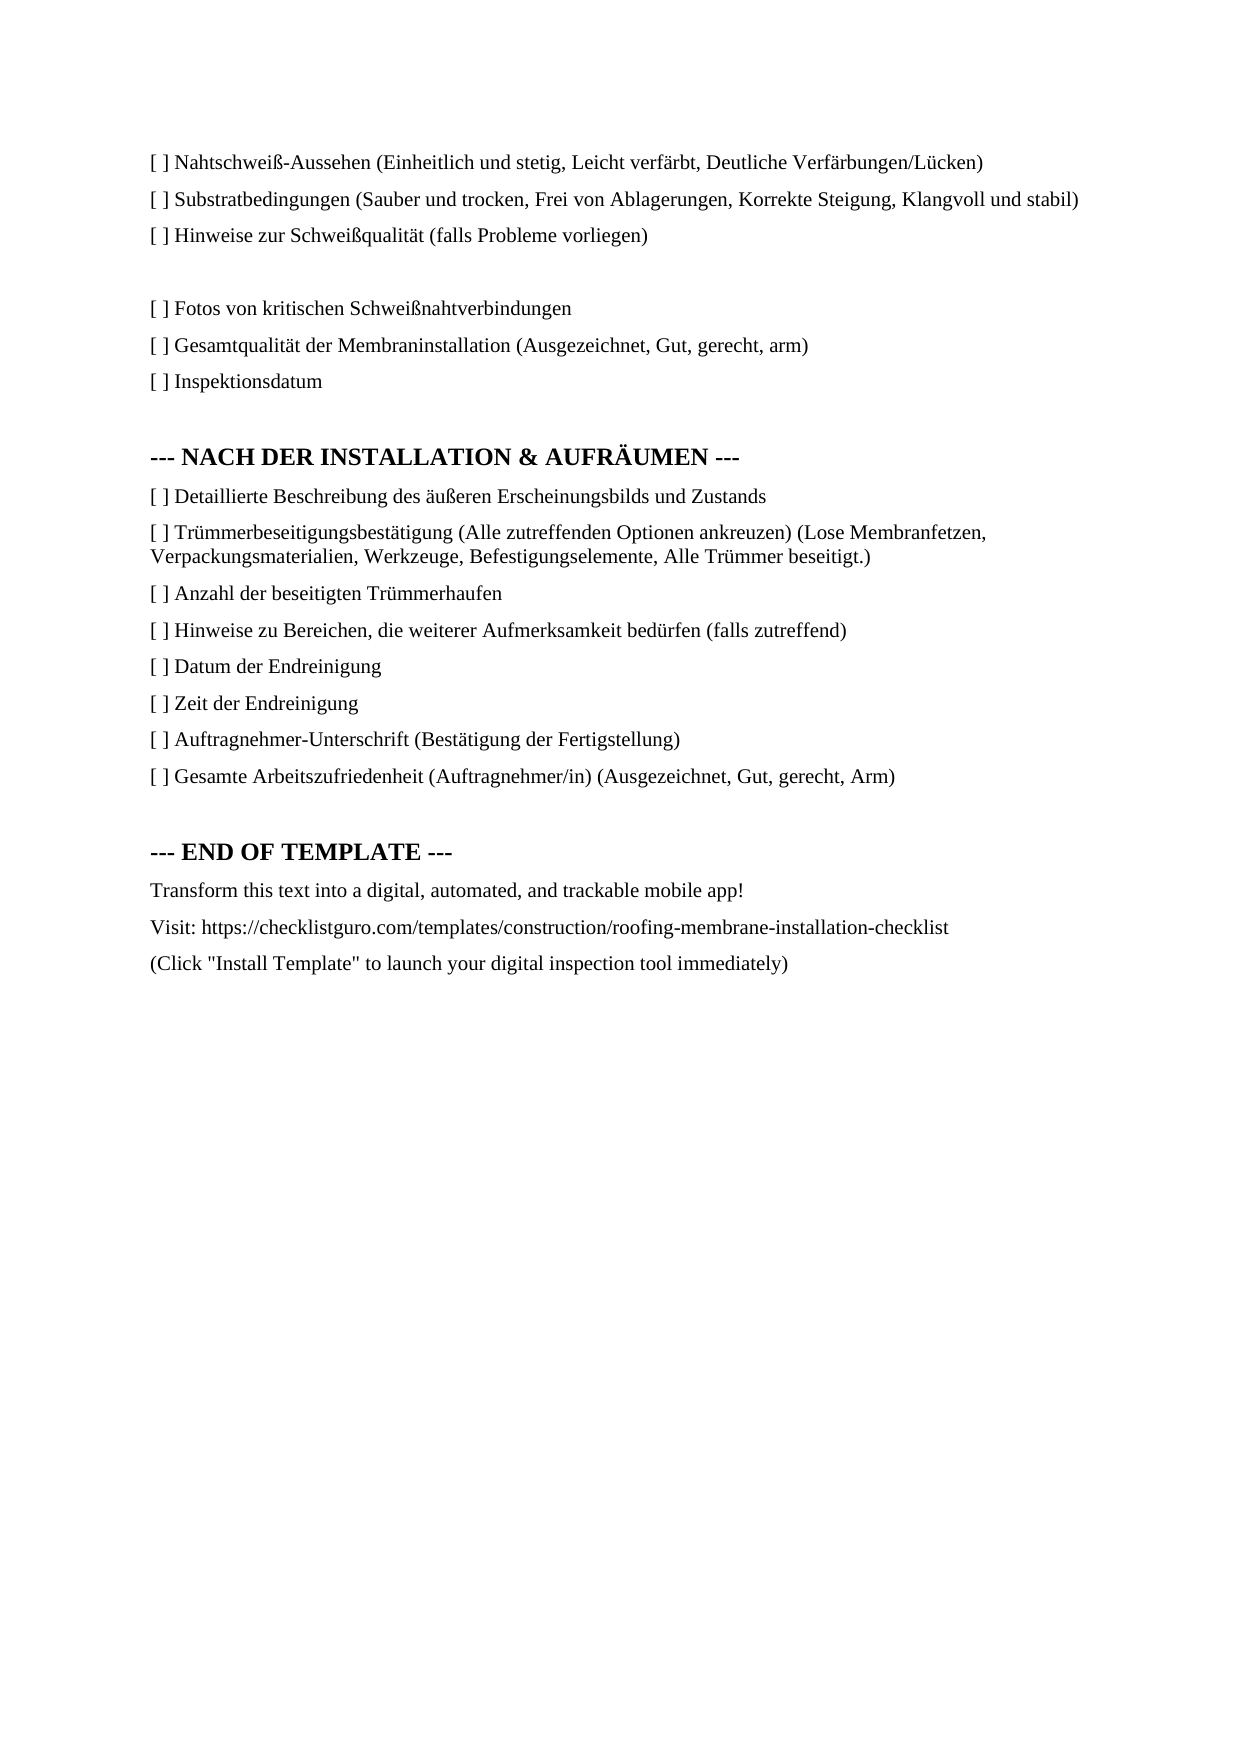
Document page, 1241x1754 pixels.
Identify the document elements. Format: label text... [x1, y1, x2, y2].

text (Click "Install Template" to launch your digital inspection tool immediately) [150, 951, 1090, 975]
text [ ] Inspektionsdatum [150, 369, 1090, 393]
text --- END OF TEMPLATE --- [150, 837, 1090, 866]
text --- NACH DER INSTALLATION & AUFRÄUMEN --- [150, 442, 1090, 471]
text [ ] Fotos von kritischen Schweißnahtverbindungen [150, 296, 1090, 320]
text [ ] Zeit der Endreinigung [150, 691, 1090, 715]
text [ ] Trümmerbeseitigungsbestätigung (Alle zutreffenden Optionen ankreuzen) (Lose Membranfetzen, Verpackungsmaterialien, Werkzeuge, Befestigungselemente, Alle Trümmer beseitigt.) [150, 520, 1090, 568]
text [ ] Auftragnehmer-Unterschrift (Bestätigung der Fertigstellung) [150, 727, 1090, 751]
text [ ] Anzahl der beseitigten Trümmerhaufen [150, 581, 1090, 605]
text Transform this text into a digital, automated, and trackable mobile app! [150, 878, 1090, 902]
text [ ] Substratbedingungen (Sauber und trocken, Frei von Ablagerungen, Korrekte Steigung, Klangvoll und stabil) [150, 187, 1090, 211]
text [ ] Hinweise zu Bereichen, die weiterer Aufmerksamkeit bedürfen (falls zutreffend) [150, 617, 1090, 642]
text [ ] Datum der Endreinigung [150, 654, 1090, 678]
text [ ] Gesamtqualität der Membraninstallation (Ausgezeichnet, Gut, gerecht, arm) [150, 333, 1090, 357]
text Visit: https://checklistguro.com/templates/construction/roofing-membrane-installation-checklist [150, 915, 1090, 939]
text [ ] Hinweise zur Schweißqualität (falls Probleme vorliegen) [150, 223, 1090, 247]
text [ ] Gesamte Arbeitszufriedenheit (Auftragnehmer/in) (Ausgezeichnet, Gut, gerecht, Arm) [150, 764, 1090, 788]
text [ ] Nahtschweiß-Aussehen (Einheitlich und stetig, Leicht verfärbt, Deutliche Verfärbungen/Lücken) [150, 150, 1090, 174]
text [ ] Detaillierte Beschreibung des äußeren Erscheinungsbilds und Zustands [150, 484, 1090, 508]
